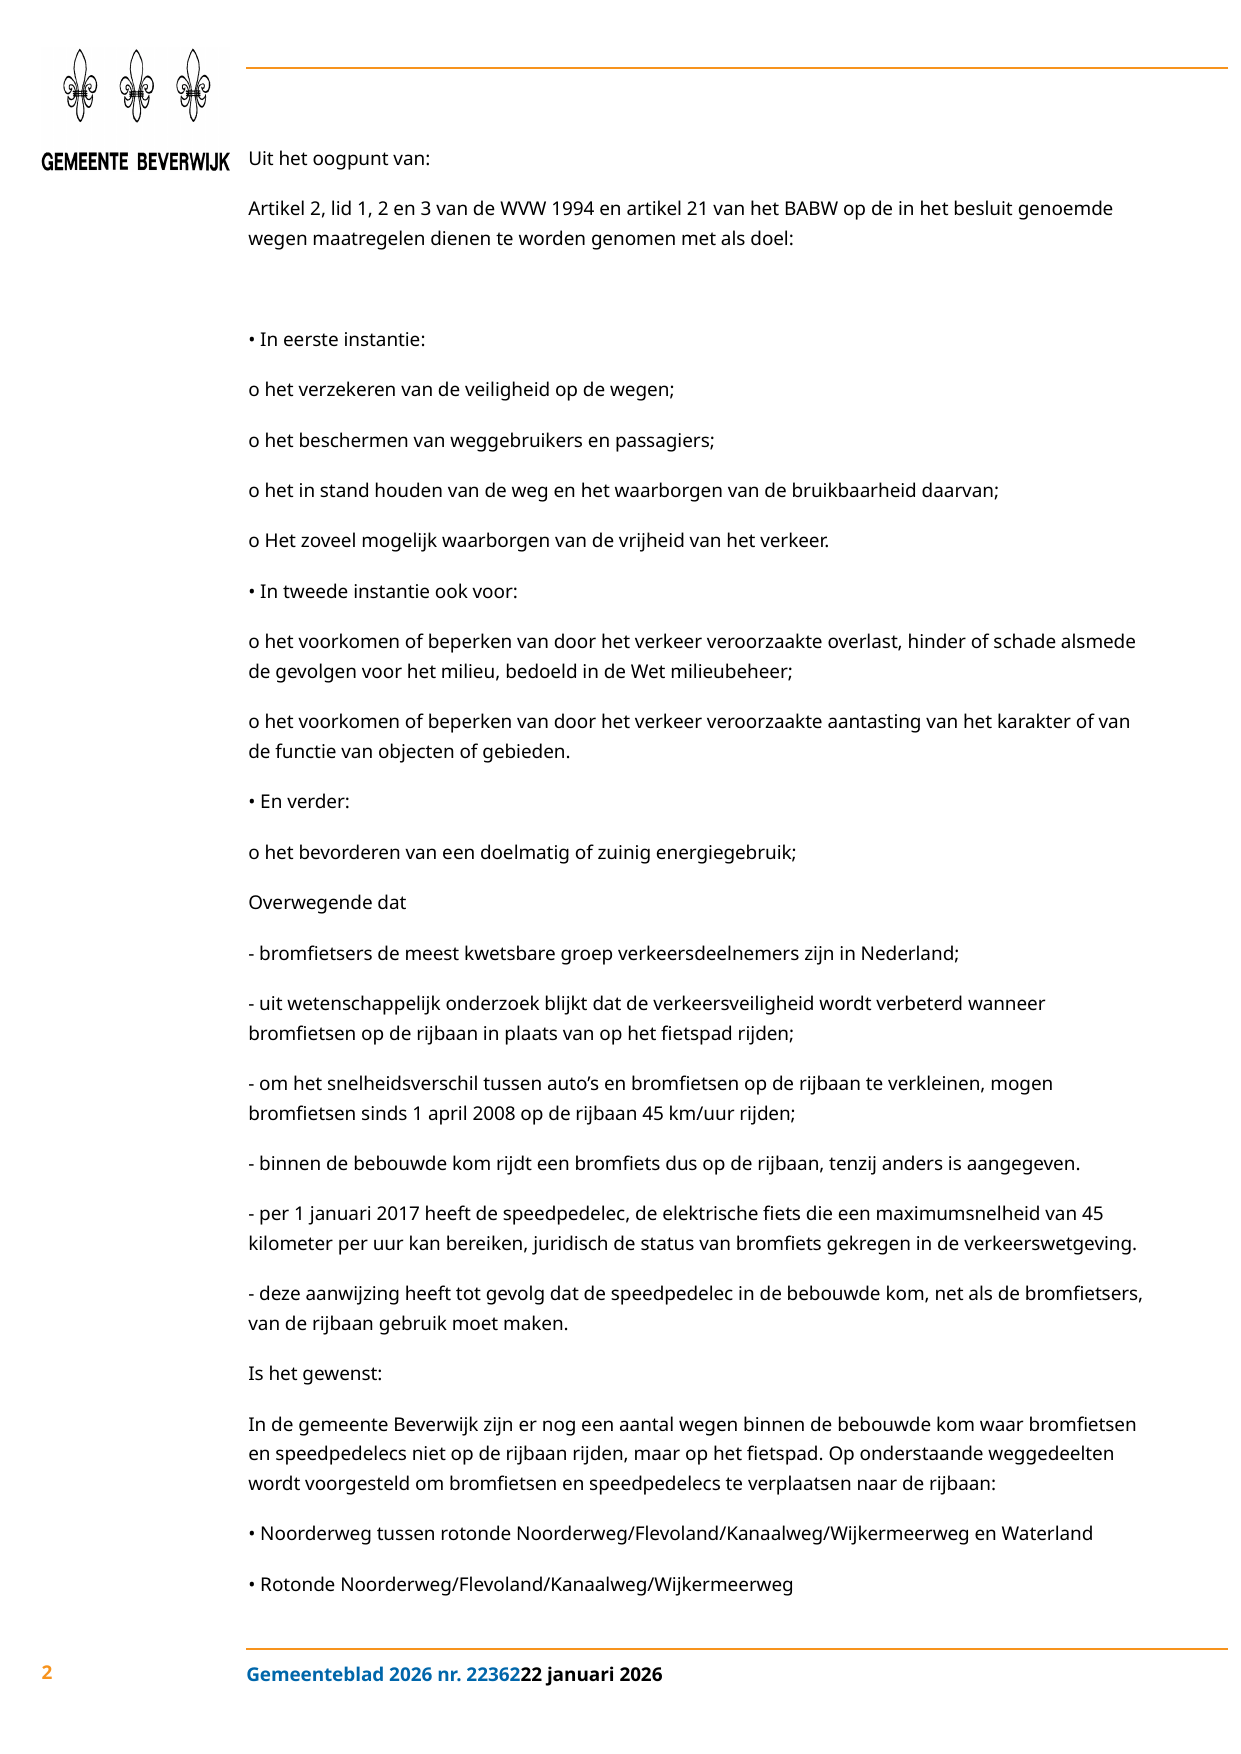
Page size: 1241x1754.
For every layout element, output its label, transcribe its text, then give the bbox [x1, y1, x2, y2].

text o het voorkomen of beperken van door het verkeer veroorzaakte aantasting van het karakter of van de functie van objecten of gebieden. [248, 708, 1152, 764]
text • Rotonde Noorderweg/Flevoland/Kanaalweg/Wijkermeerweg [248, 1571, 1152, 1597]
text - om het snelheidsverschil tussen auto’s en bromfietsen op de rijbaan te verkleinen, mogen bromfietsen sinds 1 april 2008 op de rijbaan 45 km/uur rijden; [248, 1070, 1152, 1126]
text o het voorkomen of beperken van door het verkeer veroorzaakte overlast, hinder of schade alsmede de gevolgen voor het milieu, bedoeld in de Wet milieubeheer; [248, 628, 1152, 684]
text In de gemeente Beverwijk zijn er nog een aantal wegen binnen de bebouwde kom waar bromfietsen en speedpedelecs niet op de rijbaan rijden, maar op het fietspad. Op onderstaande weggedeelten wordt voorgesteld om bromfietsen en speedpedelecs te verplaatsen naar de rijbaan: [248, 1411, 1152, 1496]
text o het verzekeren van de veiligheid op de wegen; [248, 376, 1152, 402]
text - uit wetenschappelijk onderzoek blijkt dat de verkeersveiligheid wordt verbeterd wanneer bromfietsen op de rijbaan in plaats van op het fietspad rijden; [248, 990, 1152, 1046]
text o het bevorderen van een doelmatig of zuinig energiegebruik; [248, 839, 1152, 865]
text Is het gewenst: [248, 1361, 1152, 1386]
text • In tweede instantie ook voor: [248, 578, 1152, 604]
picture [41, 47, 231, 172]
text o Het zoveel mogelijk waarborgen van de vrijheid van het verkeer. [248, 528, 1152, 553]
text • Noorderweg tussen rotonde Noorderweg/Flevoland/Kanaalweg/Wijkermeerweg en Waterland [248, 1521, 1152, 1546]
text Uit het oogpunt van: [248, 145, 1152, 171]
text - deze aanwijzing heeft tot gevolg dat de speedpedelec in de bebouwde kom, net als de bromfietsers, van de rijbaan gebruik moet maken. [248, 1281, 1152, 1336]
text Artikel 2, lid 1, 2 en 3 van de WVW 1994 en artikel 21 van het BABW op de in het besluit genoemde wegen maatregelen dienen te worden genomen met als doel: [248, 196, 1152, 251]
text Overwegende dat [248, 889, 1152, 915]
text o het beschermen van weggebruikers en passagiers; [248, 427, 1152, 453]
text - bromfietsers de meest kwetsbare groep verkeersdeelnemers zijn in Nederland; [248, 940, 1152, 966]
text - per 1 januari 2017 heeft de speedpedelec, de elektrische fiets die een maximumsnelheid van 45 kilometer per uur kan bereiken, juridisch de status van bromfiets gekregen in de verkeerswetgeving. [248, 1201, 1152, 1256]
text o het in stand houden van de weg en het waarborgen van de bruikbaarheid daarvan; [248, 477, 1152, 503]
text • In eerste instantie: [248, 326, 1152, 352]
text • En verder: [248, 788, 1152, 814]
text - binnen de bebouwde kom rijdt een bromfiets dus op de rijbaan, tenzij anders is aangegeven. [248, 1150, 1152, 1176]
